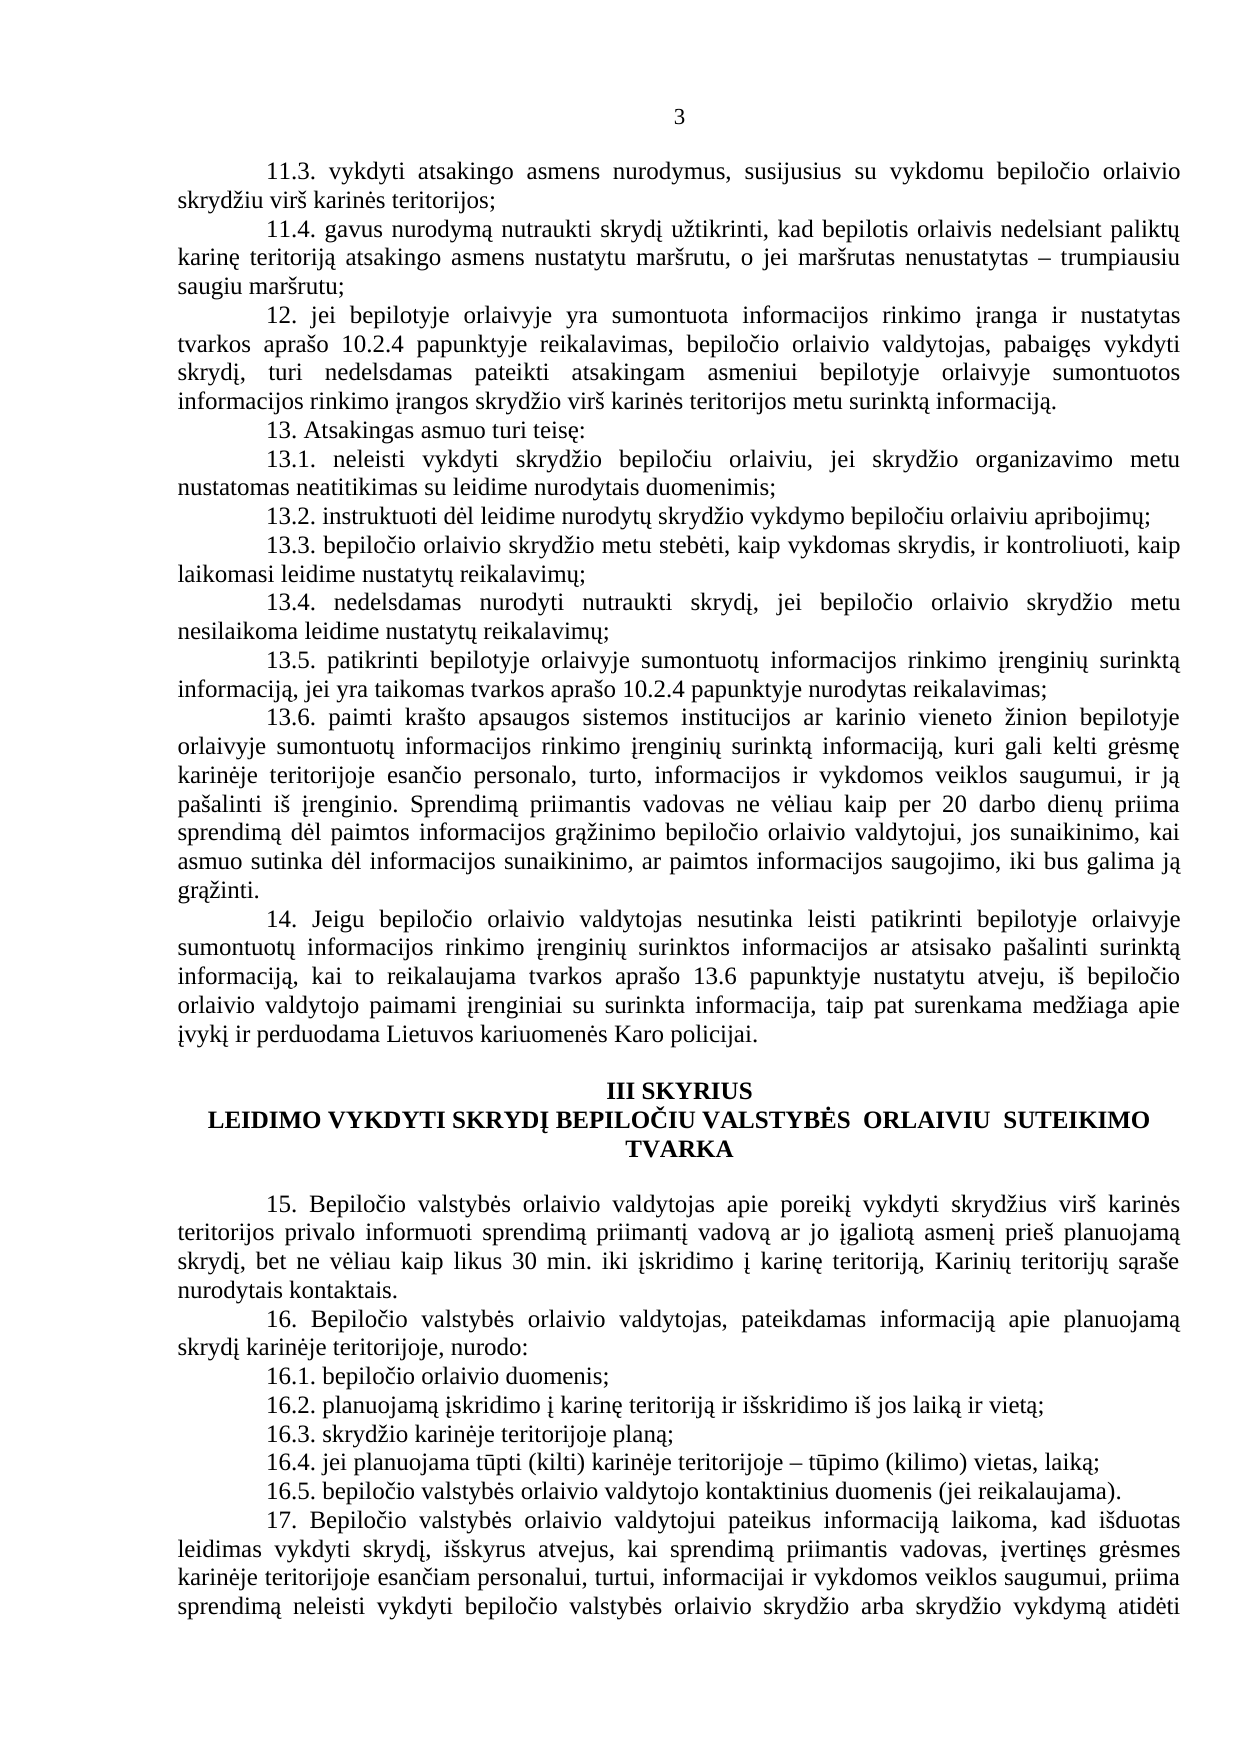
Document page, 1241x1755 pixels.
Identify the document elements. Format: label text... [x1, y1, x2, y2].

text III SKYRIUS [177, 1076, 1181, 1105]
text LEIDIMO VYKDYTI SKRYDĮ BEPILOČIU VALSTYBĖS ORLAIVIU SUTEIKIMO TVARKA [177, 1105, 1181, 1162]
text 13.3. bepiločio orlaivio skrydžio metu stebėti, kaip vykdomas skrydis, ir kontroliuoti, kaip laikomasi leidime nustatytų reikalavimų; [177, 530, 1181, 587]
text 12. jei bepilotyje orlaivyje yra sumontuota informacijos rinkimo įranga ir nustatytas tvarkos aprašo 10.2.4 papunktyje reikalavimas, bepiločio orlaivio valdytojas, pabaigęs vykdyti skrydį, turi nedelsdamas pateikti atsakingam asmeniui bepilotyje orlaivyje sumontuotos informacijos rinkimo įrangos skrydžio virš karinės teritorijos metu surinktą informaciją. [177, 300, 1181, 415]
text 13.2. instruktuoti dėl leidime nurodytų skrydžio vykdymo bepiločiu orlaiviu apribojimų; [177, 501, 1181, 530]
text 16. Bepiločio valstybės orlaivio valdytojas, pateikdamas informaciją apie planuojamą skrydį karinėje teritorijoje, nurodo: [177, 1304, 1181, 1361]
text 13. Atsakingas asmuo turi teisę: [266, 415, 1181, 444]
text 17. Bepiločio valstybės orlaivio valdytojui pateikus informaciją laikoma, kad išduotas leidimas vykdyti skrydį, išskyrus atvejus, kai sprendimą priimantis vadovas, įvertinęs grėsmes karinėje teritorijoje esančiam personalui, turtui, informacijai ir vykdomos veiklos saugumui, priima sprendimą neleisti vykdyti bepiločio valstybės orlaivio skrydžio arba skrydžio vykdymą atidėti [177, 1505, 1181, 1620]
text 16.1. bepiločio orlaivio duomenis; [177, 1361, 1181, 1390]
text 14. Jeigu bepiločio orlaivio valdytojas nesutinka leisti patikrinti bepilotyje orlaivyje sumontuotų informacijos rinkimo įrenginių surinktos informacijos ar atsisako pašalinti surinktą informaciją, kai to reikalaujama tvarkos aprašo 13.6 papunktyje nustatytu atveju, iš bepiločio orlaivio valdytojo paimami įrenginiai su surinkta informacija, taip pat surenkama medžiaga apie įvykį ir perduodama Lietuvos kariuomenės Karo policijai. [177, 904, 1181, 1047]
text 11.4. gavus nurodymą nutraukti skrydį užtikrinti, kad bepilotis orlaivis nedelsiant paliktų karinę teritoriją atsakingo asmens nustatytu maršrutu, o jei maršrutas nenustatytas – trumpiausiu saugiu maršrutu; [177, 214, 1181, 300]
text 11.3. vykdyti atsakingo asmens nurodymus, susijusius su vykdomu bepiločio orlaivio skrydžiu virš karinės teritorijos; [177, 156, 1181, 214]
text 13.1. neleisti vykdyti skrydžio bepiločiu orlaiviu, jei skrydžio organizavimo metu nustatomas neatitikimas su leidime nurodytais duomenimis; [177, 444, 1181, 501]
text 13.4. nedelsdamas nurodyti nutraukti skrydį, jei bepiločio orlaivio skrydžio metu nesilaikoma leidime nustatytų reikalavimų; [177, 587, 1181, 645]
text 16.2. planuojamą įskridimo į karinę teritoriją ir išskridimo iš jos laiką ir vietą; [177, 1390, 1181, 1419]
text 16.4. jei planuojama tūpti (kilti) karinėje teritorijoje – tūpimo (kilimo) vietas, laiką; [177, 1447, 1181, 1476]
text 16.5. bepiločio valstybės orlaivio valdytojo kontaktinius duomenis (jei reikalaujama). [177, 1476, 1181, 1505]
text 13.5. patikrinti bepilotyje orlaivyje sumontuotų informacijos rinkimo įrenginių surinktą informaciją, jei yra taikomas tvarkos aprašo 10.2.4 papunktyje nurodytas reikalavimas; [177, 645, 1181, 702]
text 16.3. skrydžio karinėje teritorijoje planą; [177, 1419, 1181, 1447]
text 13.6. paimti krašto apsaugos sistemos institucijos ar karinio vieneto žinion bepilotyje orlaivyje sumontuotų informacijos rinkimo įrenginių surinktą informaciją, kuri gali kelti grėsmę karinėje teritorijoje esančio personalo, turto, informacijos ir vykdomos veiklos saugumui, ir ją pašalinti iš įrenginio. Sprendimą priimantis vadovas ne vėliau kaip per 20 darbo dienų priima sprendimą dėl paimtos informacijos grąžinimo bepiločio orlaivio valdytojui, jos sunaikinimo, kai asmuo sutinka dėl informacijos sunaikinimo, ar paimtos informacijos saugojimo, iki bus galima ją grąžinti. [177, 702, 1181, 904]
text 15. Bepiločio valstybės orlaivio valdytojas apie poreikį vykdyti skrydžius virš karinės teritorijos privalo informuoti sprendimą priimantį vadovą ar jo įgaliotą asmenį prieš planuojamą skrydį, bet ne vėliau kaip likus 30 min. iki įskridimo į karinę teritoriją, Karinių teritorijų sąraše nurodytais kontaktais. [177, 1189, 1181, 1304]
